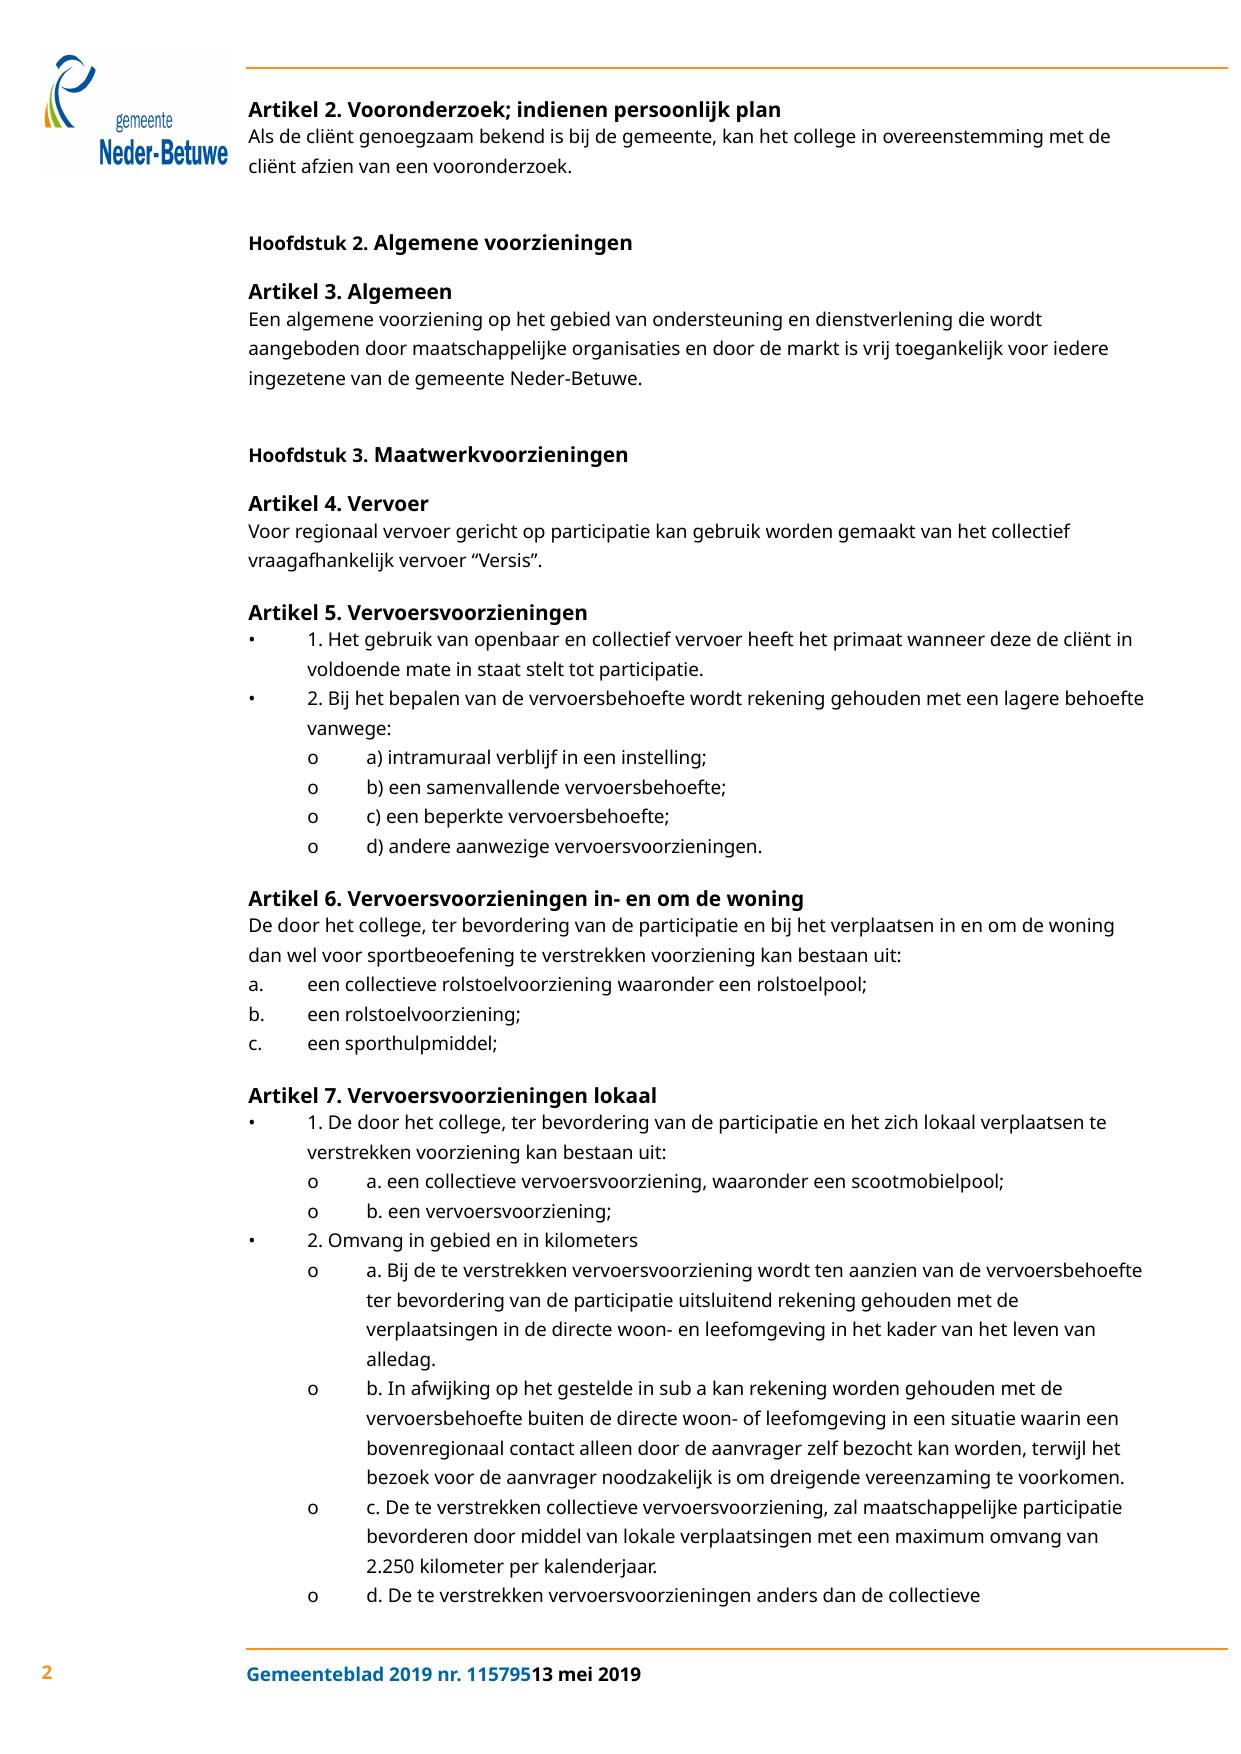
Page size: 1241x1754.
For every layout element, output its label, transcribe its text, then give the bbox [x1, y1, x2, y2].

list b. In afwijking op het gestelde in sub a kan rekening worden gehouden met de vervoersbehoefte buiten de directe woon- of leefomgeving in een situatie waarin een bovenregionaal contact alleen door de aanvrager zelf bezocht kan worden, terwijl het bezoek voor de aanvrager noodzakelijk is om dreigende vereenzaming te voorkomen. [307, 1376, 1152, 1490]
picture [41, 47, 231, 172]
text Artikel 4. Vervoer [248, 489, 1152, 518]
list a. Bij de te verstrekken vervoersvoorziening wordt ten aanzien van de vervoersbehoefte ter bevordering van de participatie uitsluitend rekening gehouden met de verplaatsingen in de directe woon- en leefomgeving in het kader van het leven van alledag. [307, 1257, 1152, 1372]
text Artikel 2. Vooronderzoek; indienen persoonlijk plan [248, 95, 1152, 123]
text Voor regionaal vervoer gericht op participatie kan gebruik worden gemaakt van het collectief vraagafhankelijk vervoer “Versis”. [248, 518, 1152, 573]
list a. een collectieve vervoersvoorziening, waaronder een scootmobielpool; [307, 1168, 1152, 1194]
list c) een beperkte vervoersbehoefte; [307, 804, 1152, 829]
text Hoofdstuk 3. Maatwerkvoorzieningen [248, 440, 1152, 468]
list 2. Omvang in gebied en in kilometers [248, 1228, 1152, 1253]
list b) een samenvallende vervoersbehoefte; [307, 774, 1152, 800]
list 2. Bij het bepalen van de vervoersbehoefte wordt rekening gehouden met een lagere behoefte vanwege: [248, 685, 1152, 741]
text De door het college, ter bevordering van de participatie en bij het verplaatsen in en om de woning dan wel voor sportbeoefening te verstrekken voorziening kan bestaan uit: [248, 912, 1152, 967]
text Als de cliënt genoegzaam bekend is bij de gemeente, kan het college in overeenstemming met de cliënt afzien van een vooronderzoek. [248, 123, 1152, 178]
list 1. De door het college, ter bevordering van de participatie en het zich lokaal verplaatsen te verstrekken voorziening kan bestaan uit: [248, 1109, 1152, 1165]
list een rolstoelvoorziening; [248, 1001, 1152, 1027]
list een sporthulpmiddel; [248, 1031, 1152, 1056]
text Hoofdstuk 2. Algemene voorzieningen [248, 228, 1152, 256]
text Artikel 7. Vervoersvoorzieningen lokaal [248, 1081, 1152, 1109]
list d) andere aanwezige vervoersvoorzieningen. [307, 833, 1152, 859]
list een collectieve rolstoelvoorziening waaronder een rolstoelpool; [248, 971, 1152, 997]
text Een algemene voorziening op het gebied van ondersteuning en dienstverlening die wordt aangeboden door maatschappelijke organisaties en door de markt is vrij toegankelijk voor iedere ingezetene van de gemeente Neder-Betuwe. [248, 306, 1152, 391]
list c. De te verstrekken collectieve vervoersvoorziening, zal maatschappelijke participatie bevorderen door middel van lokale verplaatsingen met een maximum omvang van 2.250 kilometer per kalenderjaar. [307, 1494, 1152, 1579]
text Artikel 6. Vervoersvoorzieningen in- en om de woning [248, 884, 1152, 912]
list a) intramuraal verblijf in een instelling; [307, 744, 1152, 770]
list 1. Het gebruik van openbaar en collectief vervoer heeft het primaat wanneer deze de cliënt in voldoende mate in staat stelt tot participatie. [248, 626, 1152, 682]
text Artikel 5. Vervoersvoorzieningen [248, 598, 1152, 626]
list b. een vervoersvoorziening; [307, 1198, 1152, 1224]
text Artikel 3. Algemeen [248, 277, 1152, 306]
list d. De te verstrekken vervoersvoorzieningen anders dan de collectieve [307, 1583, 1152, 1608]
